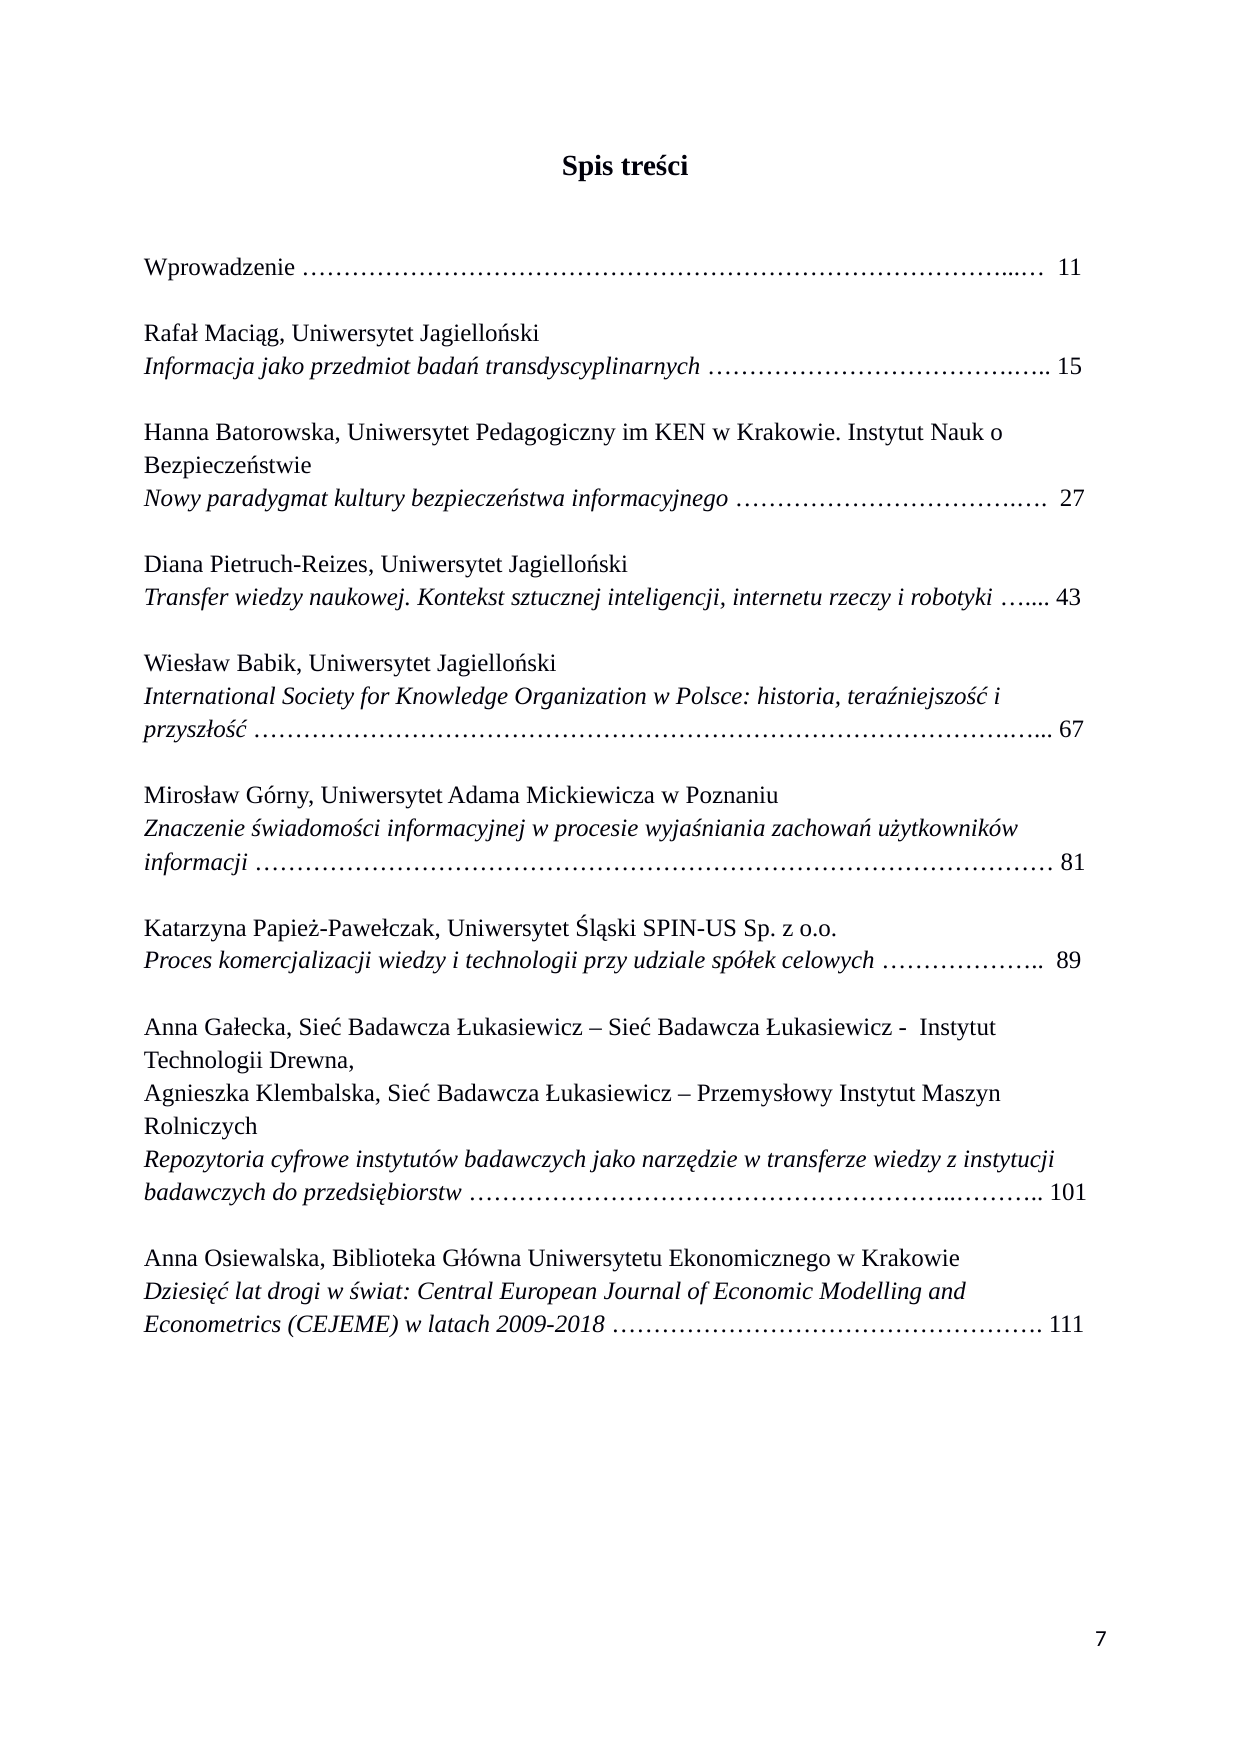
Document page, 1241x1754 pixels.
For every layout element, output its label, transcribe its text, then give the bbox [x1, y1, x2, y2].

text Anna Osiewalska, Biblioteka Główna Uniwersytetu Ekonomicznego w Krakowie [144, 1243, 1106, 1272]
text Mirosław Górny, Uniwersytet Adama Mickiewicza w Poznaniu [144, 781, 1106, 809]
text Proces komercjalizacji wiedzy i technologii przy udziale spółek celowych ……………….. 89 [144, 946, 1106, 974]
text Transfer wiedzy naukowej. Kontekst sztucznej inteligencji, internetu rzeczy i robotyki ….... 43 [144, 582, 1106, 611]
text Anna Gałecka, Sieć Badawcza Łukasiewicz – Sieć Badawcza Łukasiewicz - Instytut Technologii Drewna, [144, 1012, 1106, 1073]
text Diana Pietruch-Reizes, Uniwersytet Jagielloński [144, 549, 1106, 578]
text Hanna Batorowska, Uniwersytet Pedagogiczny im KEN w Krakowie. Instytut Nauk o Bezpieczeństwie [144, 417, 1106, 479]
text Rafał Maciąg, Uniwersytet Jagielloński [144, 318, 1106, 347]
text Informacja jako przedmiot badań transdyscyplinarnych ……………………………….….. 15 [144, 351, 1106, 380]
text Katarzyna Papież-Pawełczak, Uniwersytet Śląski SPIN-US Sp. z o.o. [144, 913, 1106, 941]
text Nowy paradygmat kultury bezpieczeństwa informacyjnego …………………………….…. 27 [144, 483, 1106, 512]
text Wiesław Babik, Uniwersytet Jagielloński [144, 648, 1106, 677]
text Wprowadzenie …………………………………………………………………………...… 11 [144, 252, 1106, 281]
text Dziesięć lat drogi w świat: Central European Journal of Economic Modelling and Econometrics (CEJEME) w latach 2009-2018 ……………………………………………. 111 [144, 1276, 1106, 1338]
text International Society for Knowledge Organization w Polsce: historia, teraźniejszość i przyszłość ……………………………………………………………………………….…... 67 [144, 681, 1106, 743]
text Znaczenie świadomości informacyjnej w procesie wyjaśniania zachowań użytkowników informacji …………………………………………………………………………………… 81 [144, 813, 1106, 875]
text Spis treści [144, 148, 1106, 181]
text Repozytoria cyfrowe instytutów badawczych jako narzędzie w transferze wiedzy z instytucji badawczych do przedsiębiorstw …………………………………………………..……….. 101 [144, 1144, 1106, 1206]
text Agnieszka Klembalska, Sieć Badawcza Łukasiewicz – Przemysłowy Instytut Maszyn Rolniczych [144, 1078, 1106, 1139]
